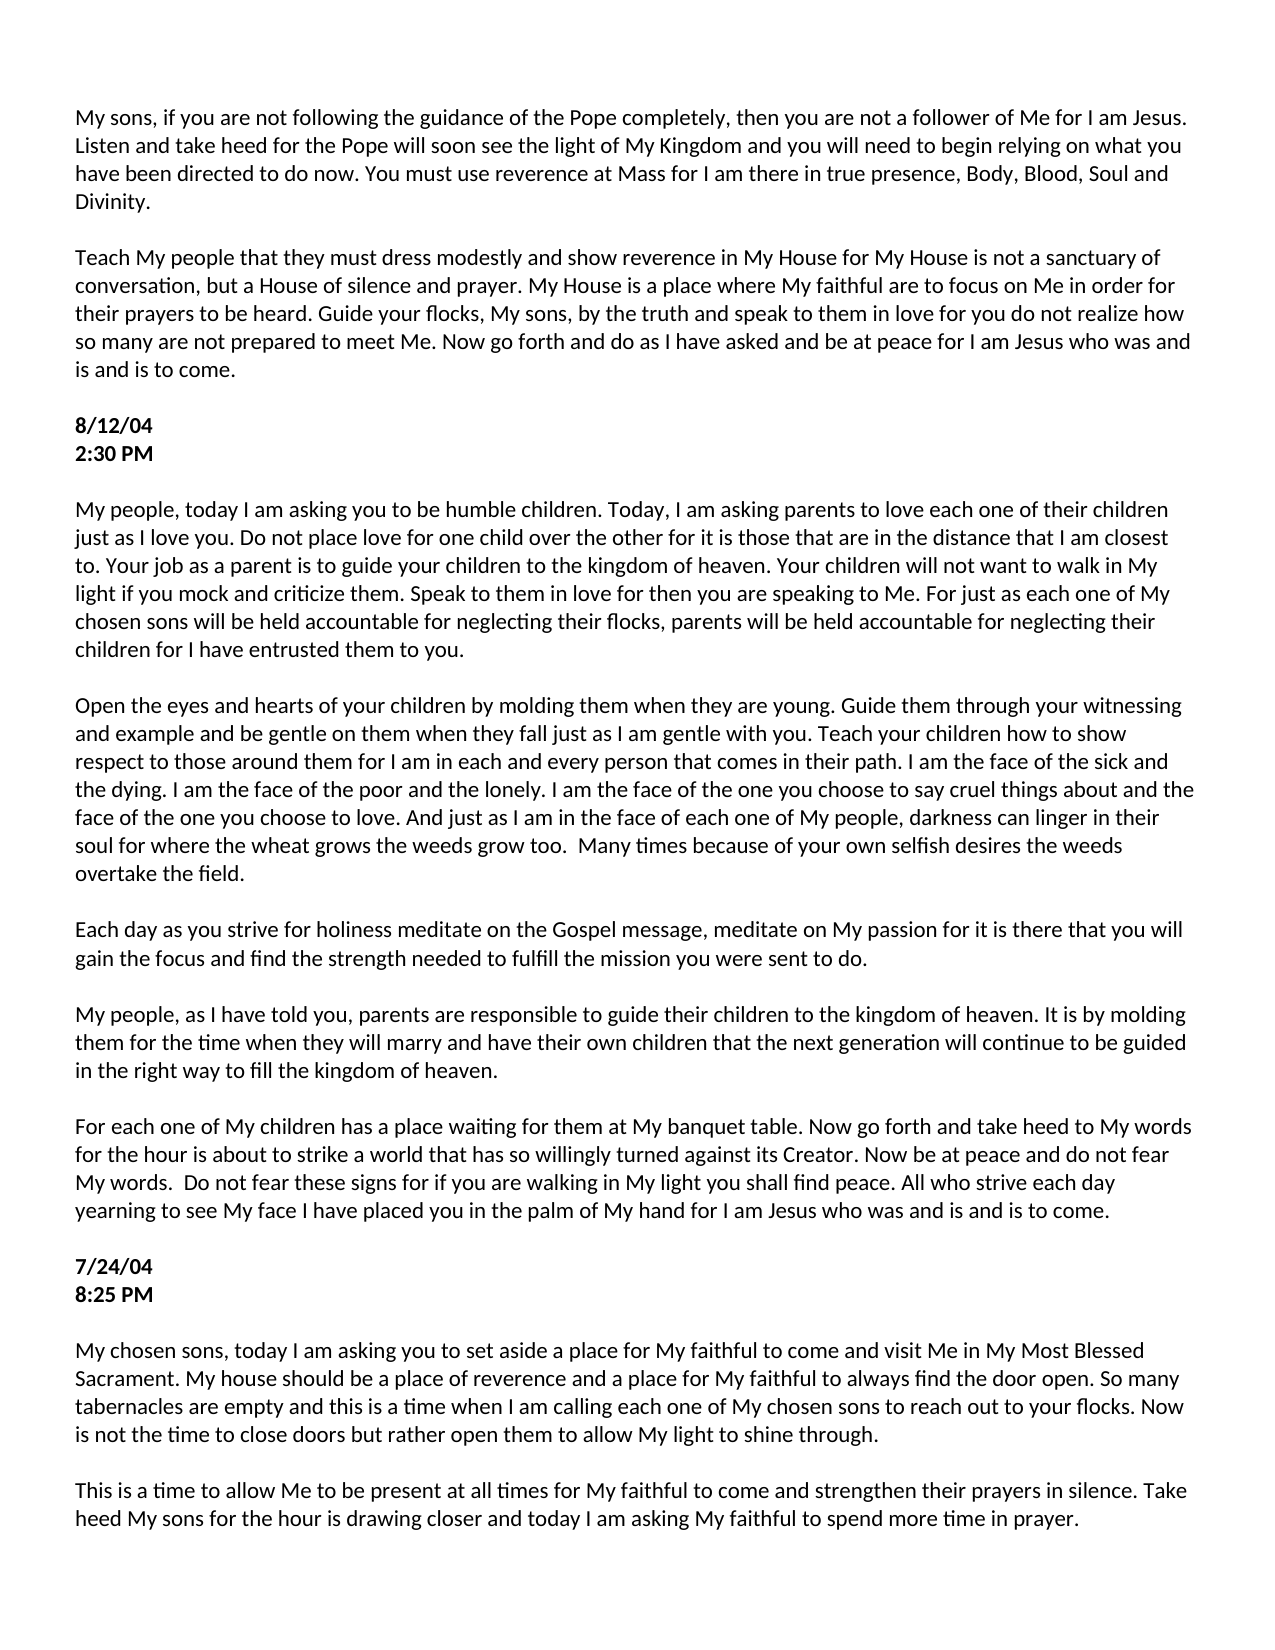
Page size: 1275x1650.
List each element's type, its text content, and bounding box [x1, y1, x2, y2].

text For each one of My children has a place waiting for them at My banquet table. Now go forth and take heed to My words for the hour is about to strike a world that has so willingly turned against its Creator. Now be at peace and do not fear My words. Do not fear these signs for if you are walking in My light you shall find peace. All who strive each day yearning to see My face I have placed you in the palm of My hand for I am Jesus who was and is and is to come. [75, 1112, 1200, 1224]
text My chosen sons, today I am asking you to set aside a place for My faithful to come and visit Me in My Most Blessed Sacrament. My house should be a place of reverence and a place for My faithful to always find the door open. So many tabernacles are empty and this is a time when I am calling each one of My chosen sons to reach out to your flocks. Now is not the time to close doors but rather open them to allow My light to shine through. [75, 1336, 1200, 1448]
text My sons, if you are not following the guidance of the Pope completely, then you are not a follower of Me for I am Jesus. Listen and take heed for the Pope will soon see the light of My Kingdom and you will need to begin relying on what you have been directed to do now. You must use reverence at Mass for I am there in true presence, Body, Blood, Soul and Divinity. [75, 103, 1200, 215]
text 8/12/04 [75, 411, 1200, 439]
text 7/24/04 [75, 1252, 1200, 1280]
text This is a time to allow Me to be present at all times for My faithful to come and strengthen their prayers in silence. Take heed My sons for the hour is drawing closer and today I am asking My faithful to spend more time in prayer. [75, 1476, 1200, 1532]
text My people, as I have told you, parents are responsible to guide their children to the kingdom of heaven. It is by molding them for the time when they will marry and have their own children that the next generation will continue to be guided in the right way to fill the kingdom of heaven. [75, 1000, 1200, 1084]
text My people, today I am asking you to be humble children. Today, I am asking parents to love each one of their children just as I love you. Do not place love for one child over the other for it is those that are in the distance that I am closest to. Your job as a parent is to guide your children to the kingdom of heaven. Your children will not want to walk in My light if you mock and criticize them. Speak to them in love for then you are speaking to Me. For just as each one of My chosen sons will be held accountable for neglecting their flocks, parents will be held accountable for neglecting their children for I have entrusted them to you. [75, 495, 1200, 663]
text Open the eyes and hearts of your children by molding them when they are young. Guide them through your witnessing and example and be gentle on them when they fall just as I am gentle with you. Teach your children how to show respect to those around them for I am in each and every person that comes in their path. I am the face of the sick and the dying. I am the face of the poor and the lonely. I am the face of the one you choose to say cruel things about and the face of the one you choose to love. And just as I am in the face of each one of My people, darkness can linger in their soul for where the wheat grows the weeds grow too. Many times because of your own selfish desires the weeds overtake the field. [75, 691, 1200, 888]
text Each day as you strive for holiness meditate on the Gospel message, meditate on My passion for it is there that you will gain the focus and find the strength needed to fulfill the mission you were sent to do. [75, 916, 1200, 972]
text Teach My people that they must dress modestly and show reverence in My House for My House is not a sanctuary of conversation, but a House of silence and prayer. My House is a place where My faithful are to focus on Me in order for their prayers to be heard. Guide your flocks, My sons, by the truth and speak to them in love for you do not realize how so many are not prepared to meet Me. Now go forth and do as I have asked and be at peace for I am Jesus who was and is and is to come. [75, 243, 1200, 383]
text 2:30 PM [75, 439, 1200, 467]
text 8:25 PM [75, 1280, 1200, 1308]
